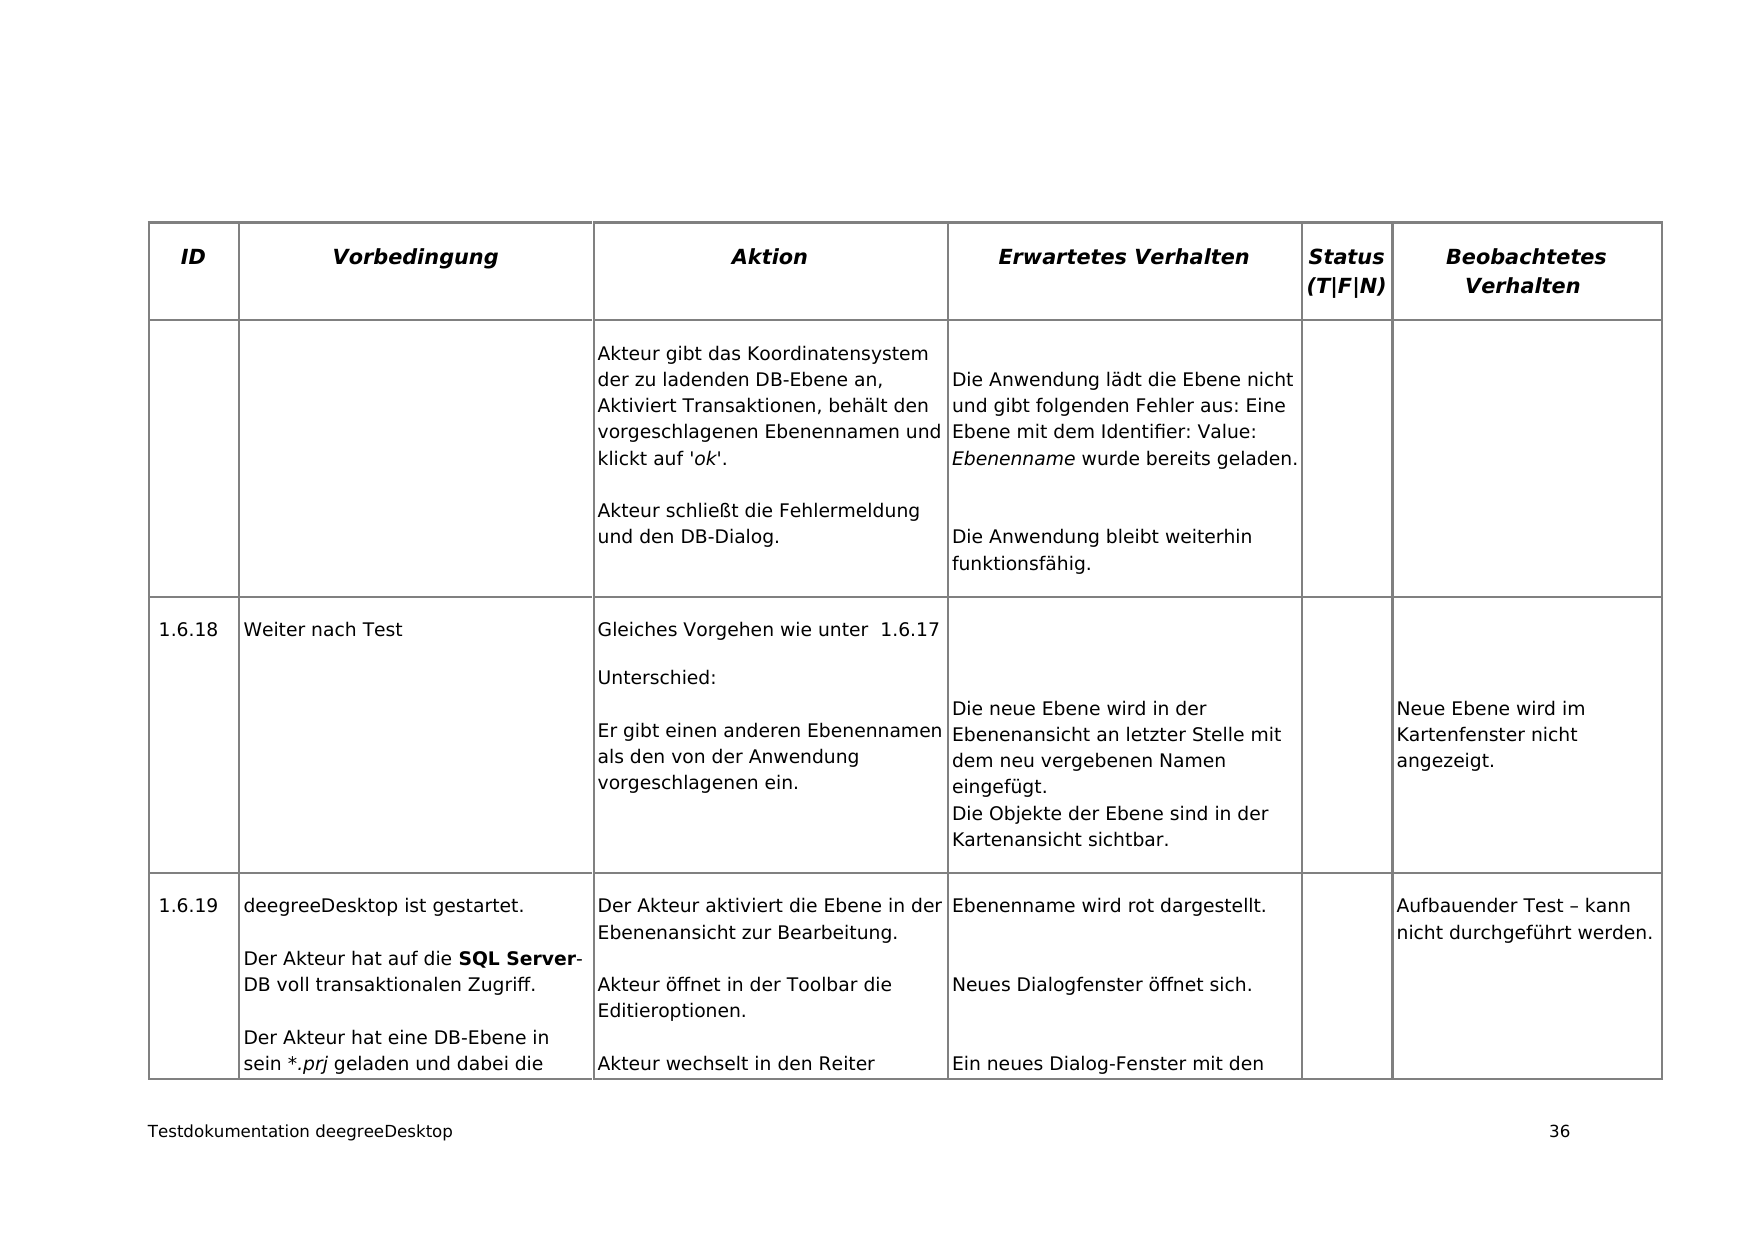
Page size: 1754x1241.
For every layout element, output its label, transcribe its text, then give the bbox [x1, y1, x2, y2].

table_header Aktion [595, 224, 947, 319]
table_header Erwartetes Verhalten [949, 224, 1301, 319]
table_cell [1303, 874, 1391, 1078]
table_cell Neue Ebene wird im Kartenfenster nicht angezeigt. [1394, 598, 1661, 872]
table_cell [150, 874, 238, 1078]
table_header ID [150, 224, 238, 319]
table_cell Gleiches Vorgehen wie unter 1.6.17 Unterschied: Er gibt einen anderen Ebenennamen als den von der Anwendung vorgeschlagenen ein. [595, 598, 947, 872]
table_cell [1303, 321, 1391, 596]
table_cell Der Akteur aktiviert die Ebene in der Ebenenansicht zur Bearbeitung. Akteur öffnet in der Toolbar die Editieroptionen. Akteur wechselt in den Reiter [595, 874, 947, 1078]
table_cell [150, 321, 238, 596]
table_cell [1303, 598, 1391, 872]
table_cell [240, 321, 592, 596]
table_cell Akteur gibt das Koordinatensystem der zu ladenden DB-Ebene an, Aktiviert Transaktionen, behält den vorgeschlagenen Ebenennamen und klickt auf 'ok'. Akteur schließt die Fehlermeldung und den DB-Dialog. [595, 321, 947, 596]
table_cell Weiter nach Test [240, 598, 592, 872]
table_cell [150, 598, 238, 872]
table_cell Ebenenname wird rot dargestellt. Neues Dialogfenster öffnet sich. Ein neues Dialog-Fenster mit den [949, 874, 1301, 1078]
table_cell Die Anwendung lädt die Ebene nicht und gibt folgenden Fehler aus: Eine Ebene mit dem Identifier: Value: Ebenenname wurde bereits geladen. Die Anwendung bleibt weiterhin funktionsfähig. [949, 321, 1301, 596]
table_cell Aufbauender Test – kann nicht durchgeführt werden. [1394, 874, 1661, 1078]
table_cell Die neue Ebene wird in der Ebenenansicht an letzter Stelle mit dem neu vergebenen Namen eingefügt. Die Objekte der Ebene sind in der Kartenansicht sichtbar. [949, 598, 1301, 872]
table_header Status (T|F|N) [1303, 224, 1391, 319]
table_header Beobachtetes Verhalten [1394, 224, 1661, 319]
table_cell deegreeDesktop ist gestartet. Der Akteur hat auf die SQL Server-DB voll transaktionalen Zugriff. Der Akteur hat eine DB-Ebene in sein *.prj geladen und dabei die [240, 874, 592, 1078]
table_header Vorbedingung [240, 224, 592, 319]
table_cell [1394, 321, 1661, 596]
